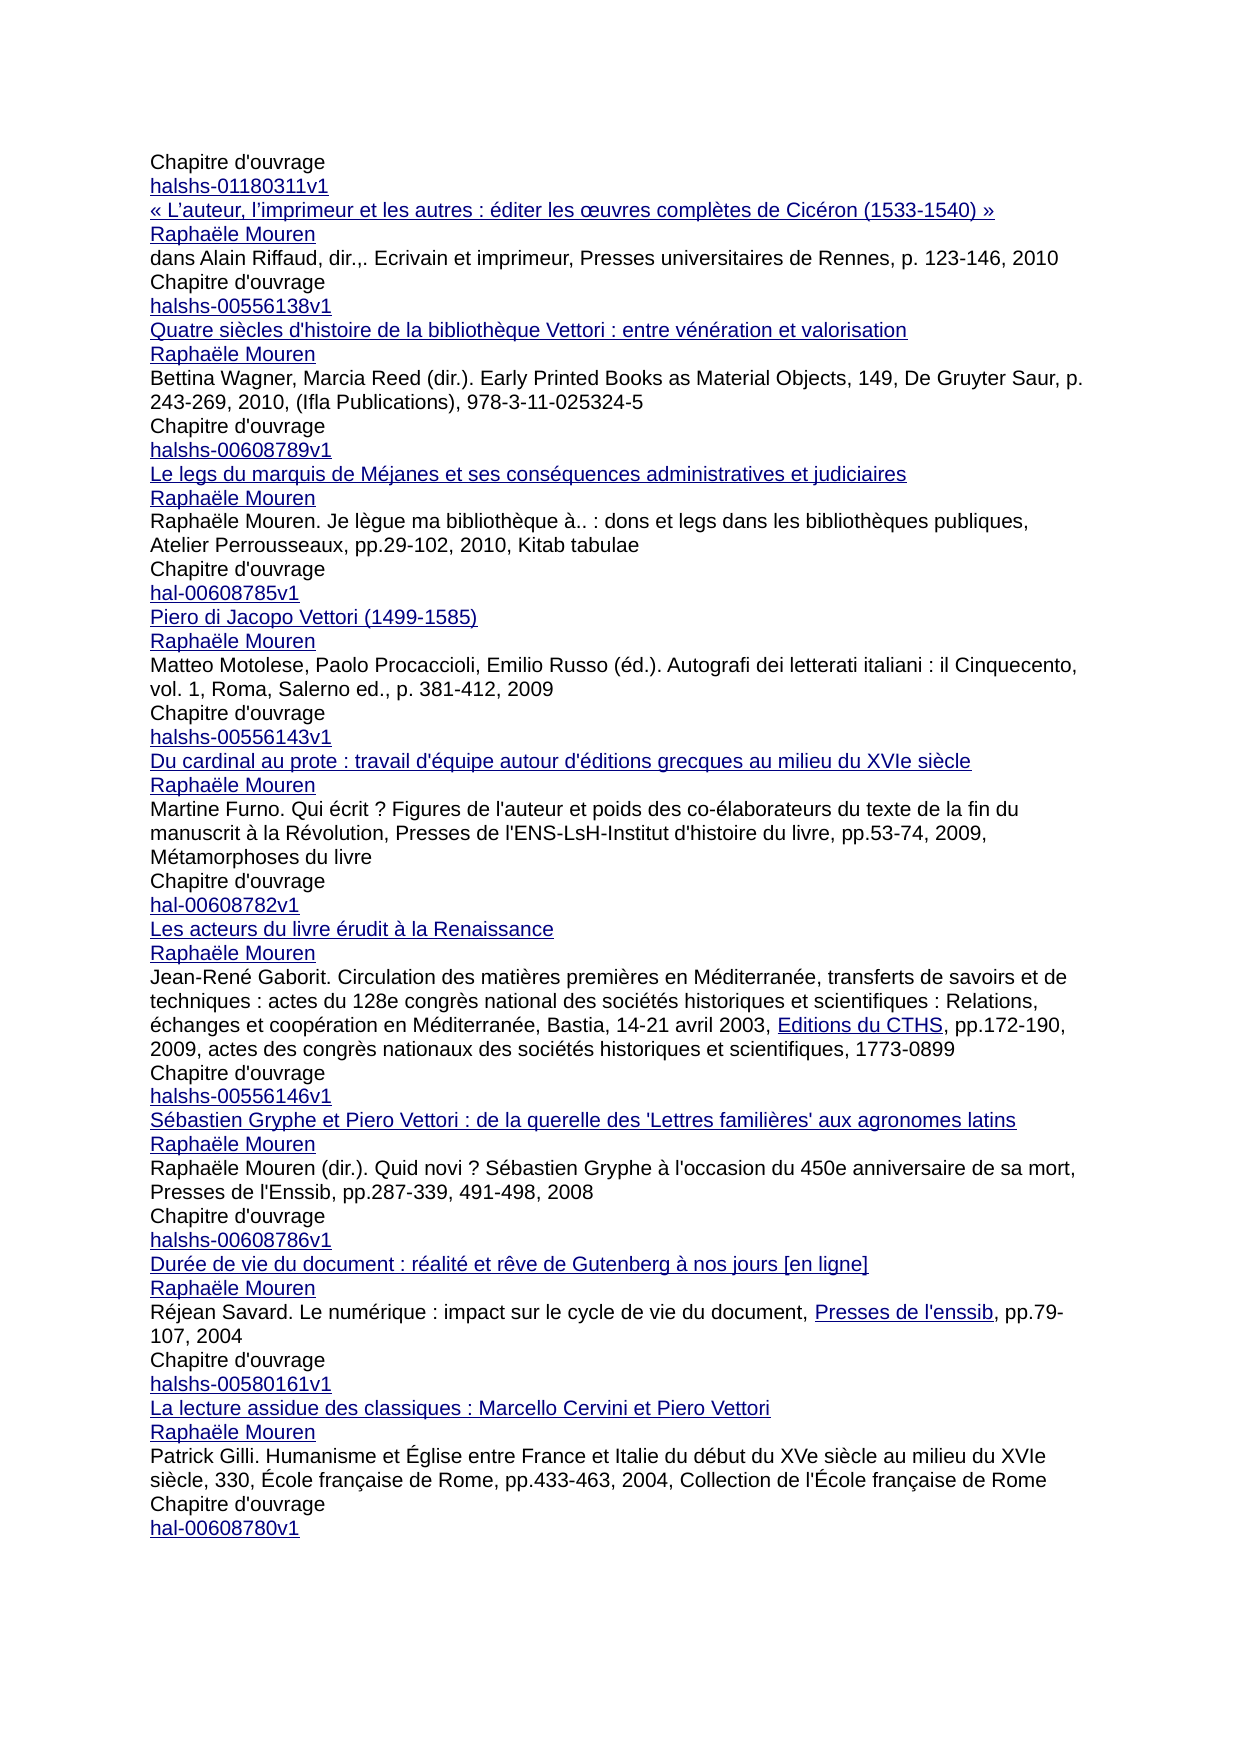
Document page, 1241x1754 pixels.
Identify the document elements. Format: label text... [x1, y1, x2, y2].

table_cell Le legs du marquis de Méjanes et ses conséquences administratives et judiciaires Raphaële Mouren Raphaële Mouren. Je lègue ma bibliothèque à.. : dons et legs dans les bibliothèques publiques, Atelier Perrousseaux, pp.29-102, 2010, Kitab tabulae Chapitre d'ouvrage hal-00608785v1 [150, 461, 1090, 605]
table_cell Piero di Jacopo Vettori (1499-1585) Raphaële Mouren Matteo Motolese, Paolo Procaccioli, Emilio Russo (éd.). Autografi dei letterati italiani : il Cinquecento, vol. 1, Roma, Salerno ed., p. 381-412, 2009 Chapitre d'ouvrage halshs-00556143v1 [150, 605, 1090, 749]
table_cell Sébastien Gryphe et Piero Vettori : de la querelle des 'Lettres familières' aux agronomes latins Raphaële Mouren Raphaële Mouren (dir.). Quid novi ? Sébastien Gryphe à l'occasion du 450e anniversaire de sa mort, Presses de l'Enssib, pp.287-339, 491-498, 2008 Chapitre d'ouvrage halshs-00608786v1 [150, 1108, 1090, 1252]
table_cell Durée de vie du document : réalité et rêve de Gutenberg à nos jours [en ligne] Raphaële Mouren Réjean Savard. Le numérique : impact sur le cycle de vie du document, Presses de l'enssib, pp.79-107, 2004 Chapitre d'ouvrage halshs-00580161v1 [150, 1252, 1090, 1396]
table_cell La lecture assidue des classiques : Marcello Cervini et Piero Vettori Raphaële Mouren Patrick Gilli. Humanisme et Église entre France et Italie du début du XVe siècle au milieu du XVIe siècle, 330, École française de Rome, pp.433-463, 2004, Collection de l'École française de Rome Chapitre d'ouvrage hal-00608780v1 [150, 1396, 1090, 1539]
table_cell Chapitre d'ouvrage halshs-01180311v1 [150, 150, 1090, 198]
table_cell Du cardinal au prote : travail d'équipe autour d'éditions grecques au milieu du XVIe siècle Raphaële Mouren Martine Furno. Qui écrit ? Figures de l'auteur et poids des co-élaborateurs du texte de la fin du manuscrit à la Révolution, Presses de l'ENS-LsH-Institut d'histoire du livre, pp.53-74, 2009, Métamorphoses du livre Chapitre d'ouvrage hal-00608782v1 [150, 749, 1090, 917]
table_cell « L’auteur, l’imprimeur et les autres : éditer les œuvres complètes de Cicéron (1533-1540) » Raphaële Mouren dans Alain Riffaud, dir.,. Ecrivain et imprimeur, Presses universitaires de Rennes, p. 123-146, 2010 Chapitre d'ouvrage halshs-00556138v1 [150, 198, 1090, 318]
table_cell Quatre siècles d'histoire de la bibliothèque Vettori : entre vénération et valorisation Raphaële Mouren Bettina Wagner, Marcia Reed (dir.). Early Printed Books as Material Objects, 149, De Gruyter Saur, p. 243-269, 2010, (Ifla Publications), 978-3-11-025324-5 Chapitre d'ouvrage halshs-00608789v1 [150, 318, 1090, 461]
table_cell Les acteurs du livre érudit à la Renaissance Raphaële Mouren Jean-René Gaborit. Circulation des matières premières en Méditerranée, transferts de savoirs et de techniques : actes du 128e congrès national des sociétés historiques et scientifiques : Relations, échanges et coopération en Méditerranée, Bastia, 14-21 avril 2003, Editions du CTHS, pp.172-190, 2009, actes des congrès nationaux des sociétés historiques et scientifiques, 1773-0899 Chapitre d'ouvrage halshs-00556146v1 [150, 917, 1090, 1108]
